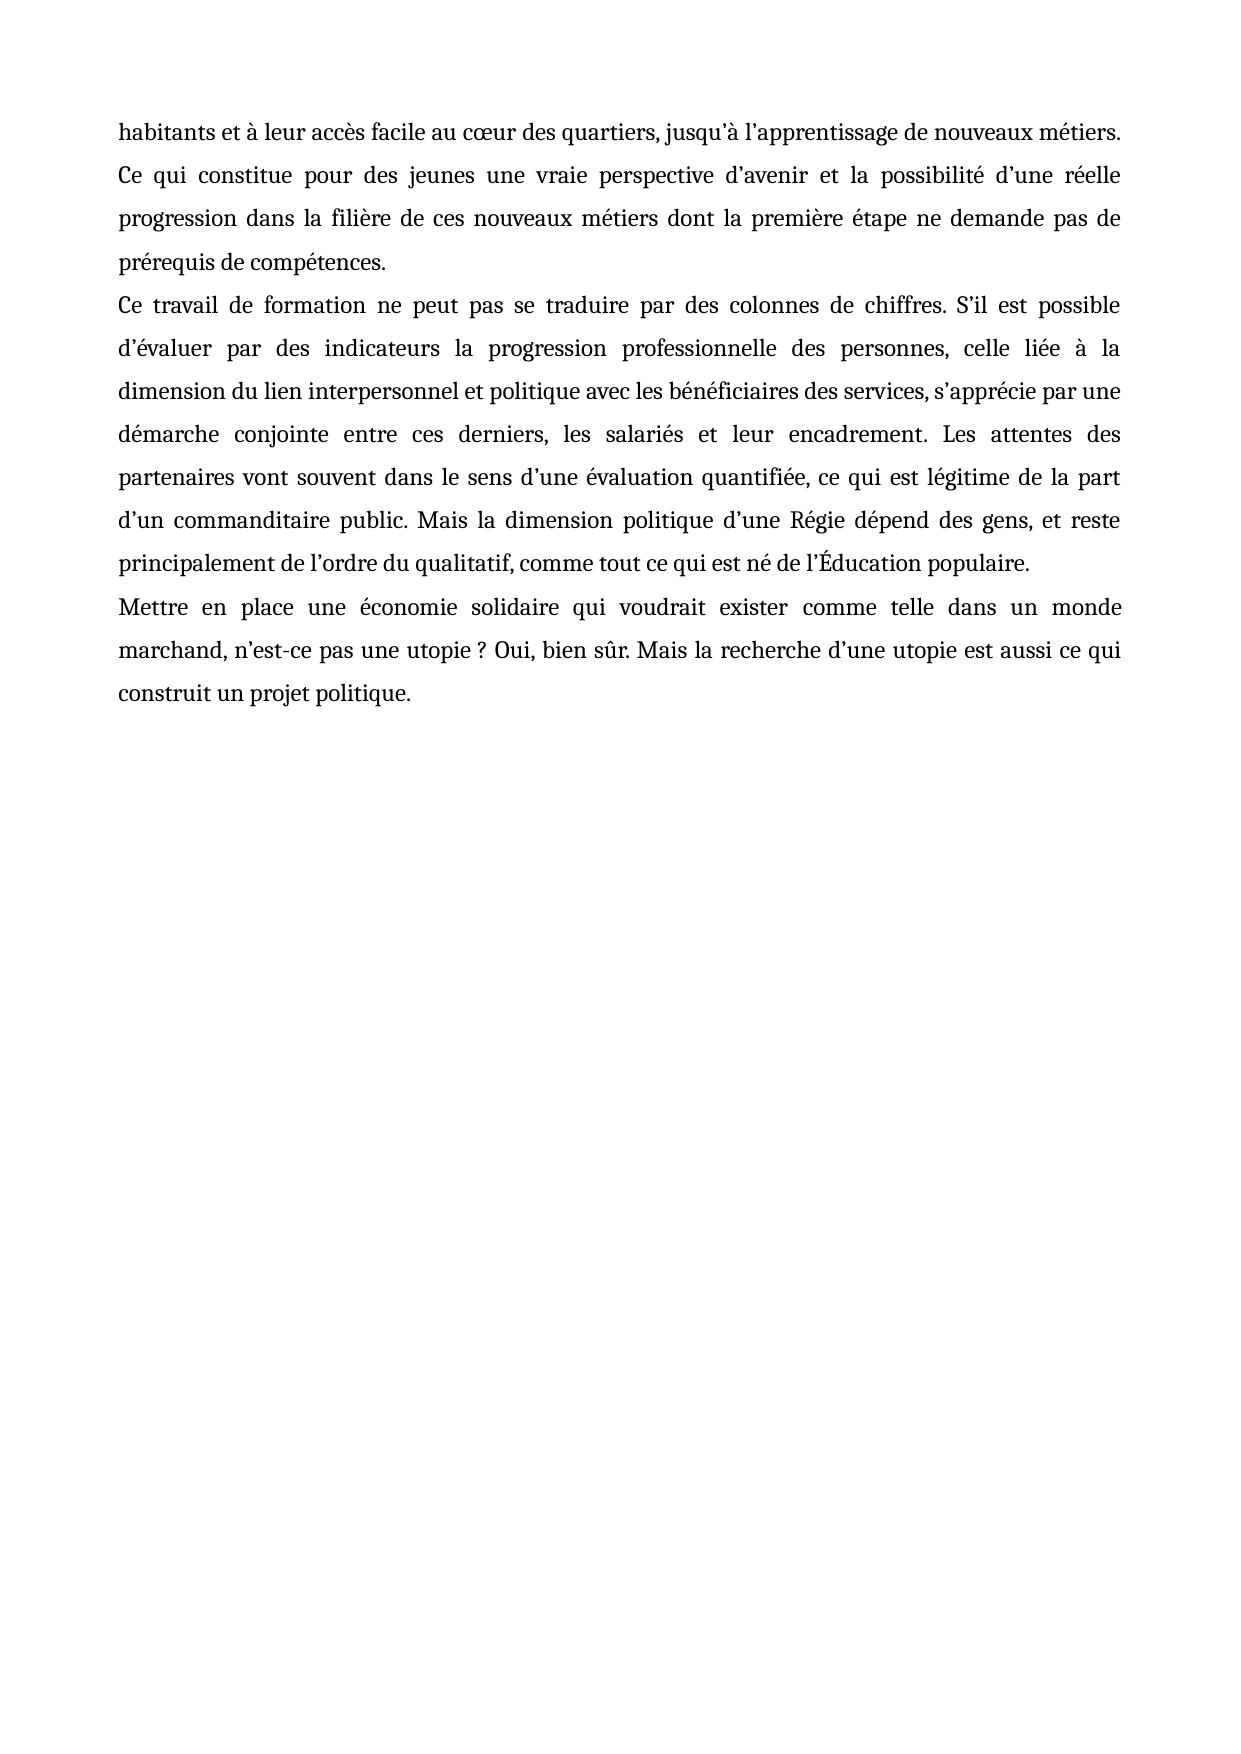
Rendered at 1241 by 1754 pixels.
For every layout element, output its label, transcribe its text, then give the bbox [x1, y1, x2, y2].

text Mettre en place une économie solidaire qui voudrait exister comme telle dans un monde marchand, n’est-ce pas une utopie ? Oui, bien sûr. Mais la recherche d’une utopie est aussi ce qui construit un projet politique. [118, 592, 1122, 707]
text habitants et à leur accès facile au cœur des quartiers, jusqu’à l’apprentissage de nouveaux métiers. Ce qui constitue pour des jeunes une vraie perspective d’avenir et la possibilité d’une réelle progression dans la filière de ces nouveaux métiers dont la première étape ne demande pas de prérequis de compétences. [118, 118, 1122, 276]
text Ce travail de formation ne peut pas se traduire par des colonnes de chiffres. S’il est possible d’évaluer par des indicateurs la progression professionnelle des personnes, celle liée à la dimension du lien interpersonnel et politique avec les bénéficiaires des services, s’apprécie par une démarche conjointe entre ces derniers, les salariés et leur encadrement. Les attentes des partenaires vont souvent dans le sens d’une évaluation quantifiée, ce qui est légitime de la part d’un commanditaire public. Mais la dimension politique d’une Régie dépend des gens, et reste principalement de l’ordre du qualitatif, comme tout ce qui est né de l’Éducation populaire. [118, 291, 1122, 578]
